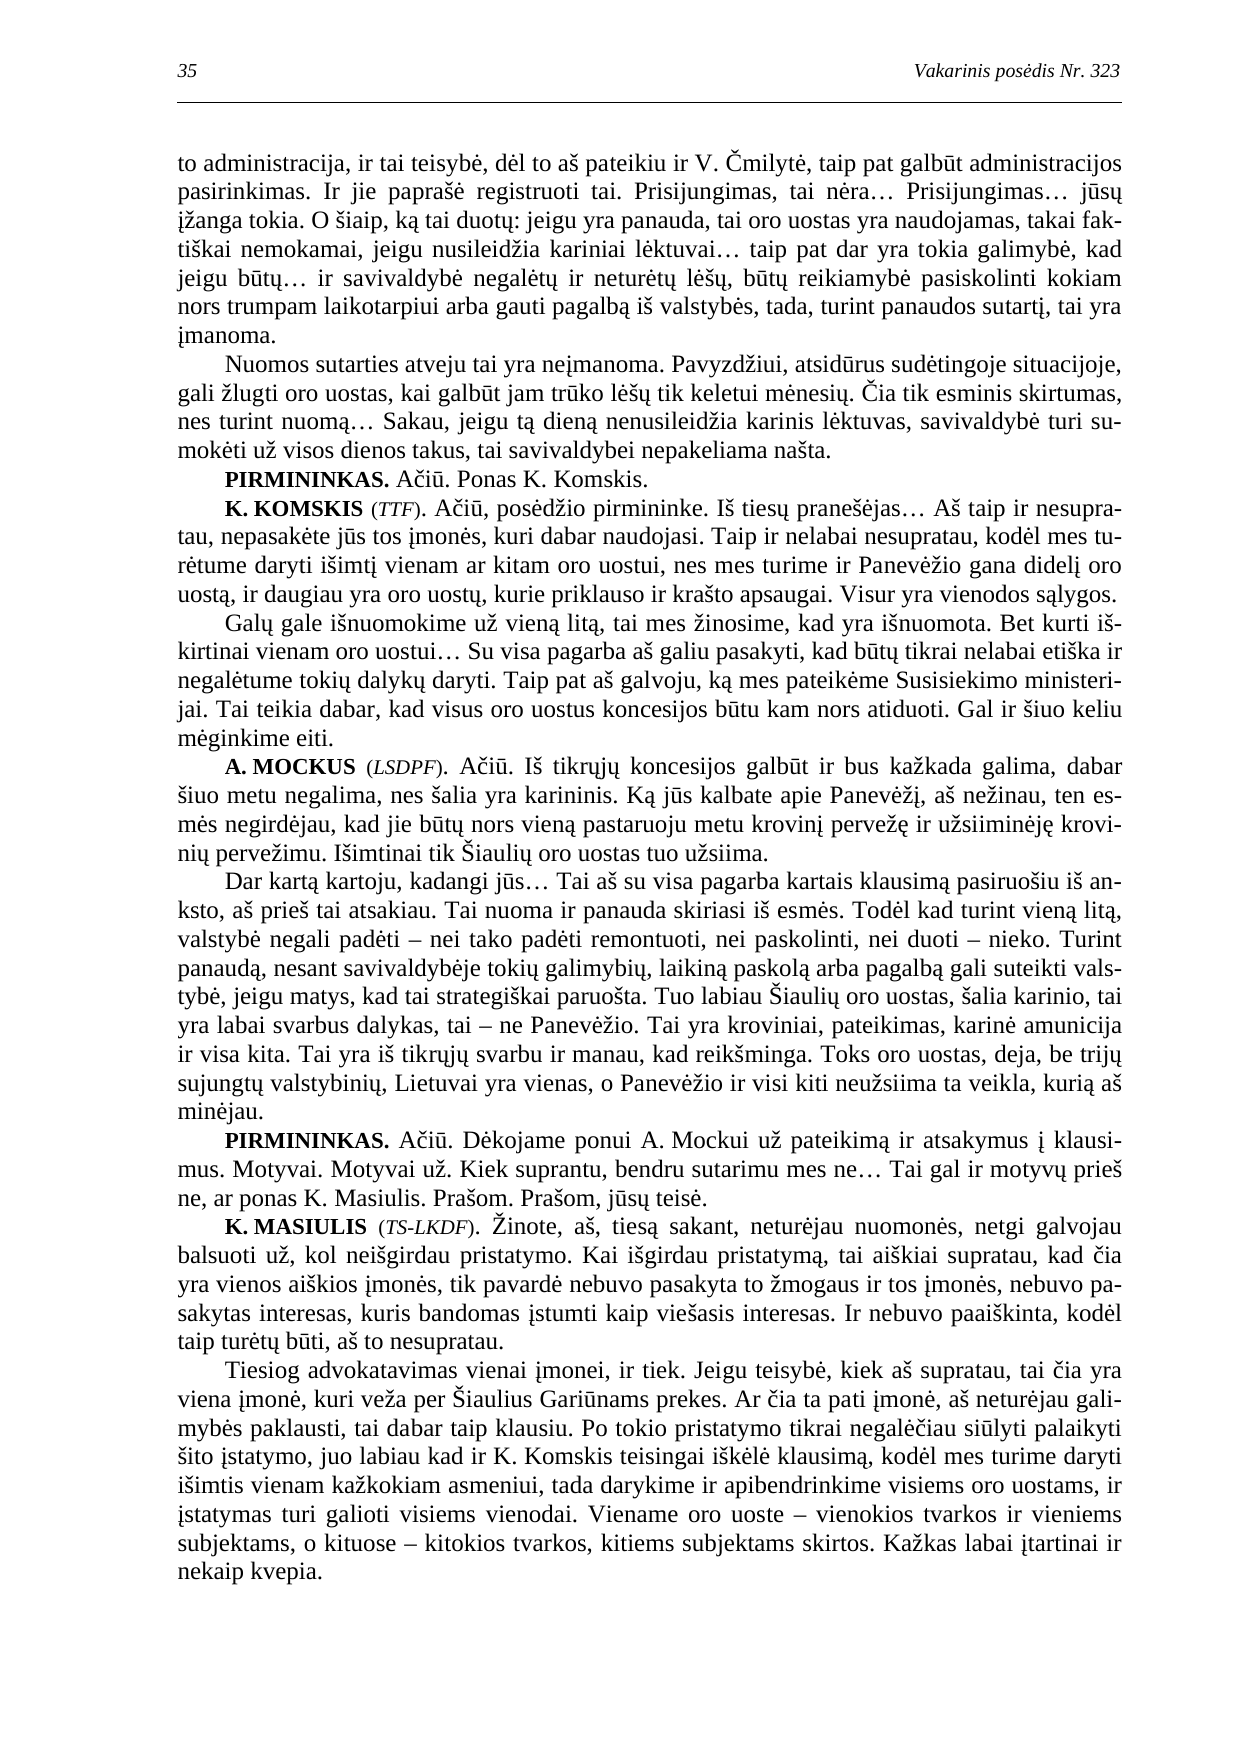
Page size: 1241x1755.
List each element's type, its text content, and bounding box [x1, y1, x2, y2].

text K. KOMSKIS (TTF). Ačiū, po­sė­džio pir­mi­nin­ke. Iš tie­sų pra­ne­šė­jas… Aš taip ir ne­su­pra­tau, ne­pa­sa­kė­te jūs tos įmo­nės, ku­ri da­bar nau­do­ja­si. Taip ir ne­la­bai ne­su­pra­tau, ko­dėl mes tu­rė­tu­me da­ry­ti iš­im­tį vie­nam ar ki­tam oro uos­tui, nes mes tu­ri­me ir Pa­ne­vė­žio ga­na di­de­lį oro uos­tą, ir dau­giau yra oro uos­tų, ku­rie pri­klau­so ir kraš­to ap­sau­gai. Vi­sur yra vie­no­dos są­ly­gos. [177, 493, 1122, 608]
text PIRMININKAS. Ačiū. Po­nas K. Koms­kis. [177, 464, 1122, 493]
text PIRMININKAS. Ačiū. Dė­ko­ja­me po­nui A. Moc­kui už pa­tei­ki­mą ir at­sa­ky­mus į klau­si­mus. Mo­ty­vai. Mo­ty­vai už. Kiek su­pran­tu, ben­dru su­ta­ri­mu mes ne… Tai gal ir mo­ty­vų prieš ne, ar po­nas K. Ma­siu­lis. Pra­šom. Pra­šom, jū­sų tei­sė. [177, 1125, 1122, 1211]
text A. MOCKUS (LSDPF). Ačiū. Iš tik­rų­jų kon­ce­si­jos gal­būt ir bus kaž­ka­da ga­li­ma, da­bar šiuo me­tu ne­ga­li­ma, nes ša­lia yra ka­ri­ni­nis. Ką jūs kal­ba­te apie Pa­ne­vė­žį, aš ne­ži­nau, ten es­mės ne­gir­dė­jau, kad jie bū­tų nors vie­ną pas­ta­ruo­ju me­tu kro­vi­nį per­ve­žę ir už­si­i­mi­nė­ję kro­vi­nių per­ve­ži­mu. Iš­im­ti­nai tik Šiau­lių oro uos­tas tuo už­si­i­ma. [177, 751, 1122, 866]
text Dar kar­tą kar­to­ju, ka­dan­gi jūs… Tai aš su vi­sa pa­gar­ba kar­tais klau­si­mą pa­si­ruo­šiu iš an­ks­to, aš prieš tai at­sa­kiau. Tai nu­oma ir pa­nau­da ski­ria­si iš es­mės. To­dėl kad tu­rint vie­ną li­tą, vals­ty­bė ne­ga­li pa­dė­ti – nei ta­ko pa­dė­ti re­mon­tuo­ti, nei pa­sko­lin­ti, nei duo­ti – nie­ko. Tu­rint pa­nau­dą, ne­sant sa­vi­val­dy­bėje to­kių ga­li­my­bių, lai­ki­ną pa­sko­lą ar­ba pa­gal­bą ga­li su­teik­ti vals­ty­bė, jei­gu ma­tys, kad tai stra­te­giš­kai pa­ruoš­ta. Tuo la­biau Šiau­lių oro uos­tas, ša­lia ka­ri­nio, tai yra la­bai svar­bus da­ly­kas, tai – ne Pa­ne­vė­žio. Tai yra kro­vi­niai, pa­tei­ki­mas, ka­ri­nė amu­ni­ci­ja ir vi­sa ki­ta. Tai yra iš tik­rų­jų svar­bu ir ma­nau, kad reikš­min­ga. Toks oro uos­tas, de­ja, be tri­jų su­jung­tų vals­ty­bi­nių, Lie­tu­vai yra vie­nas, o Pa­ne­vė­žio ir vi­si ki­ti ne­už­si­i­ma ta veik­la, ku­rią aš mi­nė­jau. [177, 866, 1122, 1125]
text Tie­siog ad­vo­ka­ta­vi­mas vie­nai įmo­nei, ir tiek. Jei­gu tei­sy­bė, kiek aš su­pra­tau, tai čia yra vie­na įmo­nė, ku­ri ve­ža per Šiau­lius Ga­riū­nams pre­kes. Ar čia ta pa­ti įmo­nė, aš ne­tu­rė­jau ga­li­my­bės pa­klaus­ti, tai da­bar taip klau­siu. Po to­kio pri­sta­ty­mo tik­rai ne­ga­lė­čiau siū­ly­ti pa­lai­ky­ti ši­to įsta­ty­mo, juo la­biau kad ir K. Koms­kis tei­sin­gai iš­kė­lė klau­si­mą, ko­dėl mes tu­ri­me da­ry­ti iš­im­tis vie­nam kaž­ko­kiam as­me­niui, ta­da da­ry­ki­me ir api­ben­drin­ki­me vi­siems oro uos­tams, ir įsta­ty­mas tu­ri ga­lio­ti vi­siems vie­no­dai. Vie­na­me oro uos­te – vie­no­kios tvar­kos ir vie­niems sub­jek­tams, o ki­tuo­se – ki­to­kios tvar­kos, ki­tiems sub­jek­tams skir­tos. Kaž­kas la­bai įtar­ti­nai ir nekaip kve­pia. [177, 1355, 1122, 1585]
text K. MASIULIS (TS-LKDF). Ži­no­te, aš, tie­są sa­kant, ne­tu­rė­jau nuo­mo­nės, net­gi gal­vo­jau bal­suo­ti už, kol ne­iš­gir­dau pri­sta­ty­mo. Kai iš­gir­dau pri­sta­ty­mą, tai aiš­kiai su­pra­tau, kad čia yra vie­nos aiš­kios įmo­nės, tik pa­var­dė ne­bu­vo pa­sa­ky­ta to žmo­gaus ir tos įmo­nės, ne­bu­vo pa­sa­ky­tas in­te­re­sas, ku­ris ban­do­mas įstum­ti kaip vie­ša­sis in­te­re­sas. Ir ne­bu­vo pa­aiš­kin­ta, ko­dėl taip tu­rė­tų bū­ti, aš to ne­su­pra­tau. [177, 1211, 1122, 1355]
text Ga­lų ga­le iš­nuo­mo­ki­me už vie­ną li­tą, tai mes ži­no­si­me, kad yra iš­nuo­mo­ta. Bet kur­ti iš­kir­ti­nai vie­nam oro uos­tui… Su vi­sa pa­gar­ba aš ga­liu pa­sa­ky­ti, kad bū­tų tik­rai ne­la­bai etiš­ka ir ne­ga­lė­tu­me to­kių da­ly­kų da­ry­ti. Taip pat aš gal­vo­ju, ką mes pa­tei­kė­me Su­si­sie­ki­mo mi­nis­te­ri­jai. Tai tei­kia da­bar, kad vi­sus oro uos­tus kon­ce­si­jos bū­tu kam nors ati­duo­ti. Gal ir šiuo ke­liu mė­gin­ki­me ei­ti. [177, 608, 1122, 751]
text Nuo­mos su­tar­ties at­ve­ju tai yra ne­įma­no­ma. Pa­vyz­džiui, at­si­dū­rus su­dė­tin­go­je si­tu­a­ci­jo­je, ga­li žlug­ti oro uos­tas, kai gal­būt jam trū­ko lė­šų tik ke­le­tui mė­ne­sių. Čia tik es­mi­nis skir­tu­mas, nes tu­rint nu­omą… Sa­kau, jei­gu tą die­ną ne­nu­si­lei­džia ka­ri­nis lėk­tu­vas, sa­vi­val­dy­bė tu­ri su­mo­kė­ti už vi­sos die­nos ta­kus, tai sa­vi­val­dy­bei ne­pa­ke­lia­ma naš­ta. [177, 349, 1122, 464]
text to ad­mi­nist­ra­ci­ja, ir tai tei­sy­bė, dėl to aš pa­tei­kiu ir V. Čmi­ly­tė, taip pat gal­būt ad­mi­nist­ra­ci­jos pa­si­rin­ki­mas. Ir jie pa­pra­šė re­gist­ruo­ti tai. Pri­si­jun­gi­mas, tai nė­ra… Pri­si­jun­gi­mas… jū­sų įžan­ga to­kia. O šiaip, ką tai duo­tų: jei­gu yra pa­nau­da, tai oro uos­tas yra nau­do­ja­mas, ta­kai fak­tiš­kai ne­mo­ka­mai, jei­gu nu­si­lei­džia ka­ri­niai lėk­tu­vai… taip pat dar yra to­kia ga­li­my­bė, kad jei­gu bū­tų… ir sa­vi­val­dy­bė ne­ga­lė­tų ir ne­tu­rė­tų lė­šų, bū­tų rei­kia­my­bė pa­si­sko­lin­ti ko­kiam nors trum­pam lai­ko­tar­piui ar­ba gau­ti pa­gal­bą iš vals­ty­bės, ta­da, tu­rint pa­nau­dos su­tar­tį, tai yra įma­no­ma. [177, 148, 1122, 349]
